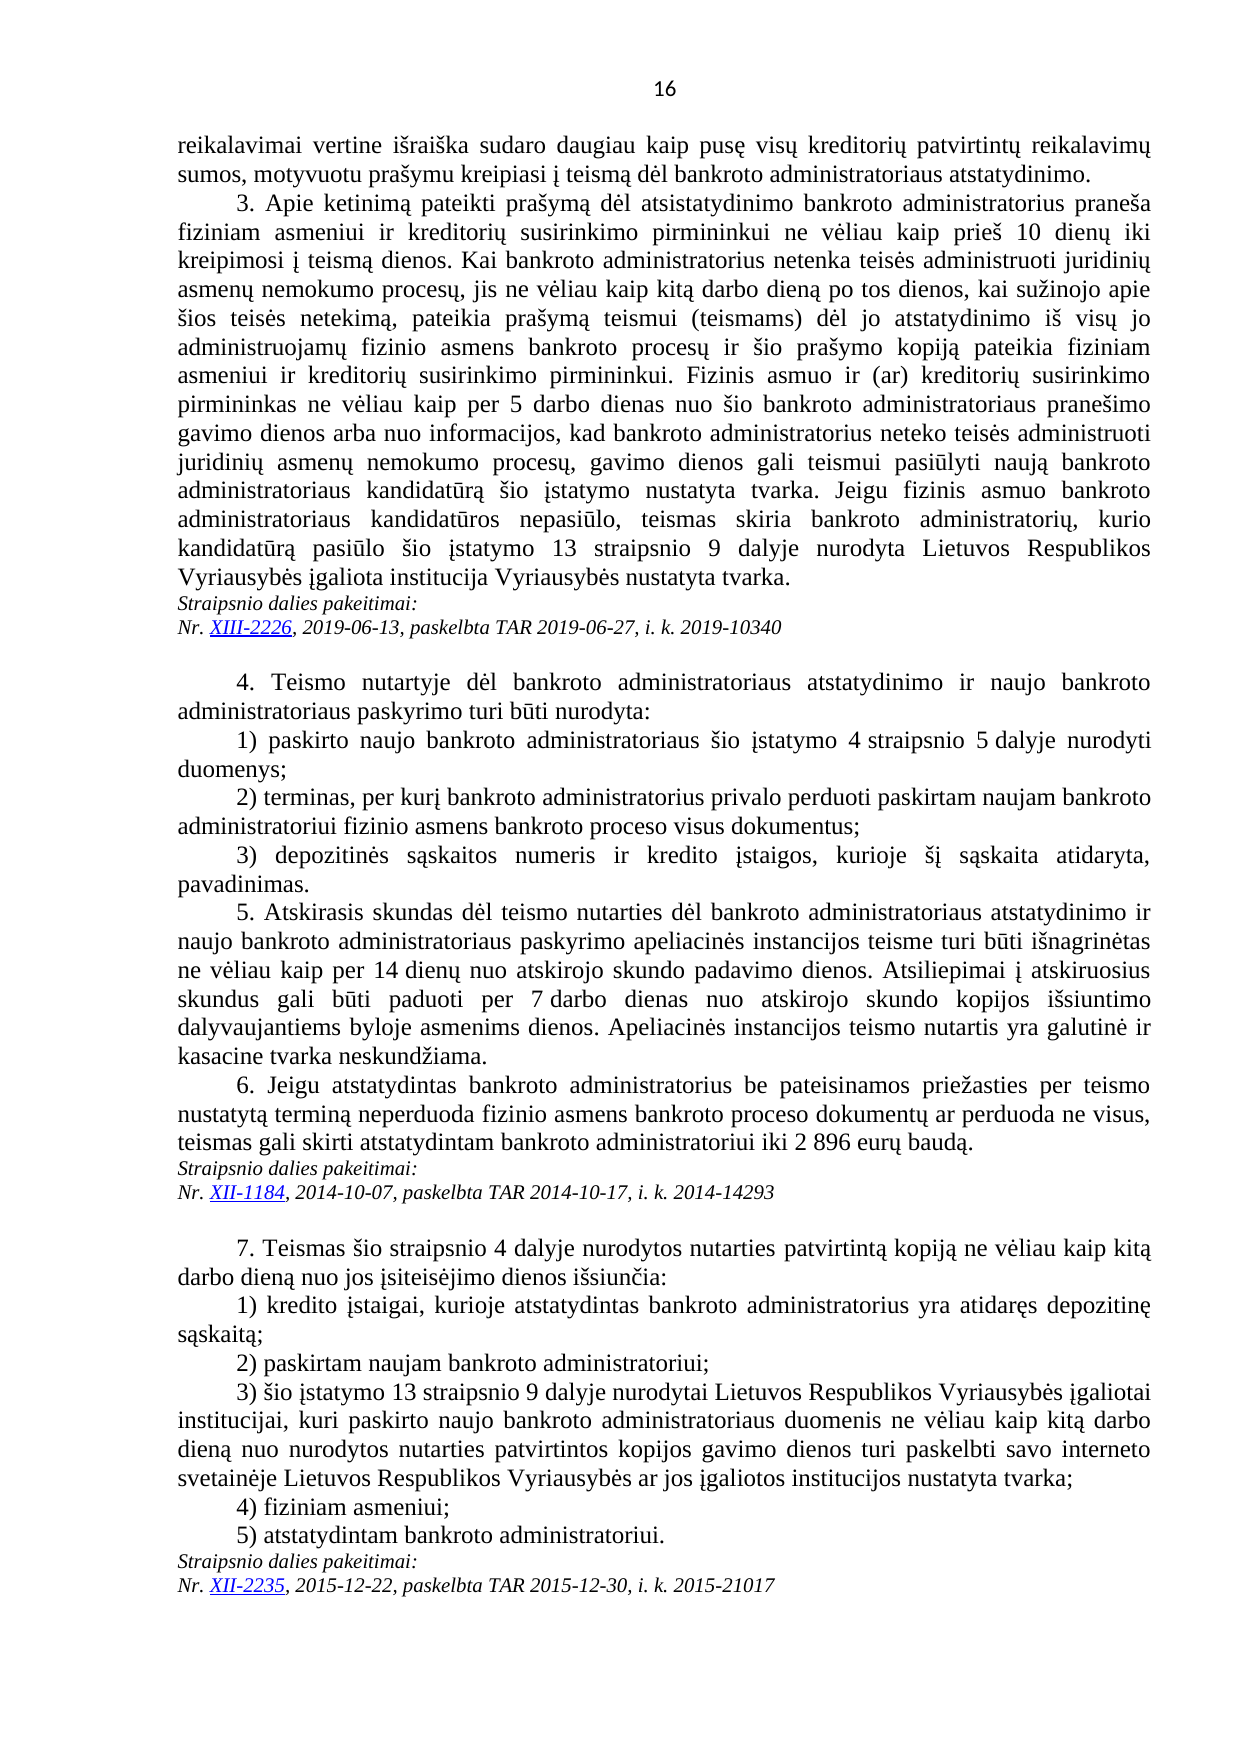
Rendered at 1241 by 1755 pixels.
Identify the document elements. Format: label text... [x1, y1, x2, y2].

text 3) šio įstatymo 13 straipsnio 9 dalyje nurodytai Lietuvos Respublikos Vyriausybės įgaliotai institucijai, kuri paskirto naujo bankroto administratoriaus duomenis ne vėliau kaip kitą darbo dieną nuo nurodytos nutarties patvirtintos kopijos gavimo dienos turi paskelbti savo interneto svetainėje Lietuvos Respublikos Vyriausybės ar jos įgaliotos institucijos nustatyta tvarka; [177, 1377, 1152, 1492]
text reikalavimai vertine išraiška sudaro daugiau kaip pusę visų kreditorių patvirtintų reikalavimų sumos, motyvuotu prašymu kreipiasi į teismą dėl bankroto administratoriaus atstatydinimo. [177, 131, 1152, 188]
text 5. Atskirasis skundas dėl teismo nutarties dėl bankroto administratoriaus atstatydinimo ir naujo bankroto administratoriaus paskyrimo apeliacinės instancijos teisme turi būti išnagrinėtas ne vėliau kaip per 14 dienų nuo atskirojo skundo padavimo dienos. Atsiliepimai į atskiruosius skundus gali būti paduoti per 7 darbo dienas nuo atskirojo skundo kopijos išsiuntimo dalyvaujantiems byloje asmenims dienos. Apeliacinės instancijos teismo nutartis yra galutinė ir kasacine tvarka neskundžiama. [177, 897, 1152, 1070]
text 7. Teismas šio straipsnio 4 dalyje nurodytos nutarties patvirtintą kopiją ne vėliau kaip kitą darbo dieną nuo jos įsiteisėjimo dienos išsiunčia: [177, 1233, 1152, 1291]
text 6. Jeigu atstatydintas bankroto administratorius be pateisinamos priežasties per teismo nustatytą terminą neperduoda fizinio asmens bankroto proceso dokumentų ar perduoda ne visus, teismas gali skirti atstatydintam bankroto administratoriui iki 2 896 eurų baudą. [177, 1070, 1152, 1156]
text Straipsnio dalies pakeitimai: [177, 1549, 1152, 1573]
text Nr. XII-1184, 2014-10-07, paskelbta TAR 2014-10-17, i. k. 2014-14293 [177, 1180, 1152, 1204]
text 4. Teismo nutartyje dėl bankroto administratoriaus atstatydinimo ir naujo bankroto administratoriaus paskyrimo turi būti nurodyta: [177, 667, 1152, 725]
text 3. Apie ketinimą pateikti prašymą dėl atsistatydinimo bankroto administratorius praneša fiziniam asmeniui ir kreditorių susirinkimo pirmininkui ne vėliau kaip prieš 10 dienų iki kreipimosi į teismą dienos. Kai bankroto administratorius netenka teisės administruoti juridinių asmenų nemokumo procesų, jis ne vėliau kaip kitą darbo dieną po tos dienos, kai sužinojo apie šios teisės netekimą, pateikia prašymą teismui (teismams) dėl jo atstatydinimo iš visų jo administruojamų fizinio asmens bankroto procesų ir šio prašymo kopiją pateikia fiziniam asmeniui ir kreditorių susirinkimo pirmininkui. Fizinis asmuo ir (ar) kreditorių susirinkimo pirmininkas ne vėliau kaip per 5 darbo dienas nuo šio bankroto administratoriaus pranešimo gavimo dienos arba nuo informacijos, kad bankroto administratorius neteko teisės administruoti juridinių asmenų nemokumo procesų, gavimo dienos gali teismui pasiūlyti naują bankroto administratoriaus kandidatūrą šio įstatymo nustatyta tvarka. Jeigu fizinis asmuo bankroto administratoriaus kandidatūros nepasiūlo, teismas skiria bankroto administratorių, kurio kandidatūrą pasiūlo šio įstatymo 13 straipsnio 9 dalyje nurodyta Lietuvos Respublikos Vyriausybės įgaliota institucija Vyriausybės nustatyta tvarka. [177, 188, 1152, 591]
text 4) fiziniam asmeniui; [177, 1492, 1152, 1521]
text Straipsnio dalies pakeitimai: [177, 1156, 1152, 1180]
text 2) paskirtam naujam bankroto administratoriui; [177, 1348, 1152, 1377]
text 1) kredito įstaigai, kurioje atstatydintas bankroto administratorius yra atidaręs depozitinę sąskaitą; [177, 1291, 1152, 1348]
text 3) depozitinės sąskaitos numeris ir kredito įstaigos, kurioje šį sąskaita atidaryta, pavadinimas. [177, 840, 1152, 897]
text 2) terminas, per kurį bankroto administratorius privalo perduoti paskirtam naujam bankroto administratoriui fizinio asmens bankroto proceso visus dokumentus; [177, 782, 1152, 840]
text Nr. XIII-2226, 2019-06-13, paskelbta TAR 2019-06-27, i. k. 2019-10340 [177, 615, 1152, 639]
text 5) atstatydintam bankroto administratoriui. [177, 1521, 1152, 1549]
text Straipsnio dalies pakeitimai: [177, 591, 1152, 615]
text 1) paskirto naujo bankroto administratoriaus šio įstatymo 4 straipsnio 5 dalyje nurodyti duomenys; [177, 725, 1152, 782]
text Nr. XII-2235, 2015-12-22, paskelbta TAR 2015-12-30, i. k. 2015-21017 [177, 1573, 1152, 1597]
